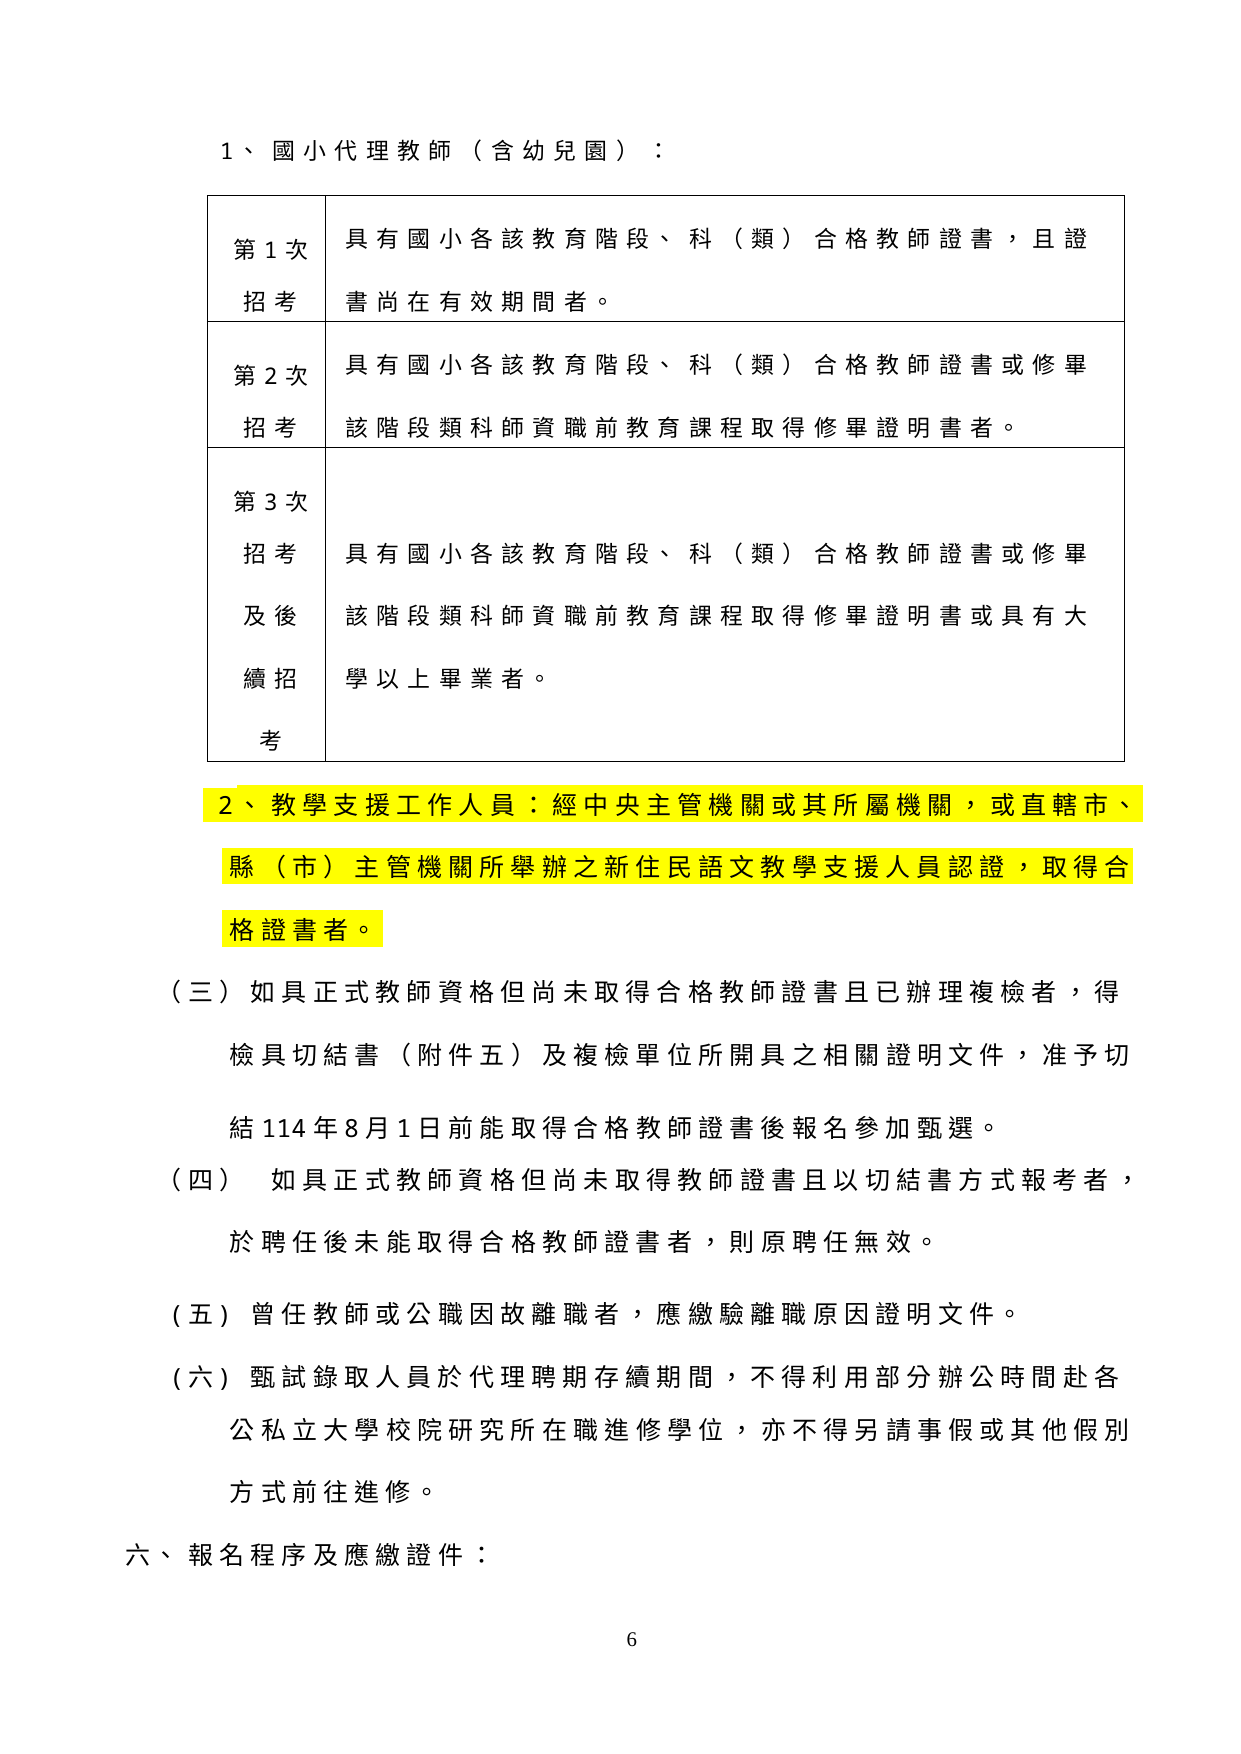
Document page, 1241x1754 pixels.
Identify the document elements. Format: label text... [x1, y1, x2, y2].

table_header 第1次招考 [208, 196, 325, 321]
table_header 具有國小各該教育階段、科（類）合格教師證書，且證書尚在有效期間者。 [326, 196, 1124, 321]
text (五) 曾任教師或公職因故離職者，應繳驗離職原因證明文件。 [122, 1262, 1133, 1324]
text （三）如具正式教師資格但尚未取得合格教師證書且已辦理複檢者，得檢具切結書（附件五）及複檢單位所開具之相關證明文件，准予切結114年8月1日前能取得合格教師證書後報名參加甄選。 [147, 949, 1133, 1137]
text 1、國小代理教師（含幼兒園）： [197, 108, 1133, 170]
table_cell 第3次招考及後續招考 [208, 448, 325, 761]
text 2、教學支援工作人員：經中央主管機關或其所屬機關，或直轄市、縣（市）主管機關所舉辦之新住民語文教學支援人員認證，取得合格證書者。 [147, 762, 1133, 949]
table_cell 具有國小各該教育階段、科（類）合格教師證書或修畢該階段類科師資職前教育課程取得修畢證明書或具有大學以上畢業者。 [326, 448, 1124, 761]
text （四） 如具正式教師資格但尚未取得教師證書且以切結書方式報考者，於聘任後未能取得合格教師證書者，則原聘任無效。 [147, 1137, 1133, 1262]
table_cell 第2次招考 [208, 322, 325, 447]
table_cell 具有國小各該教育階段、科（類）合格教師證書或修畢該階段類科師資職前教育課程取得修畢證明書者。 [326, 322, 1124, 447]
text (六) 甄試錄取人員於代理聘期存續期間，不得利用部分辦公時間赴各公私立大學校院研究所在職進修學位，亦不得另請事假或其他假別方式前往進修。 [147, 1324, 1133, 1512]
text 六、報名程序及應繳證件： [122, 1512, 1133, 1574]
